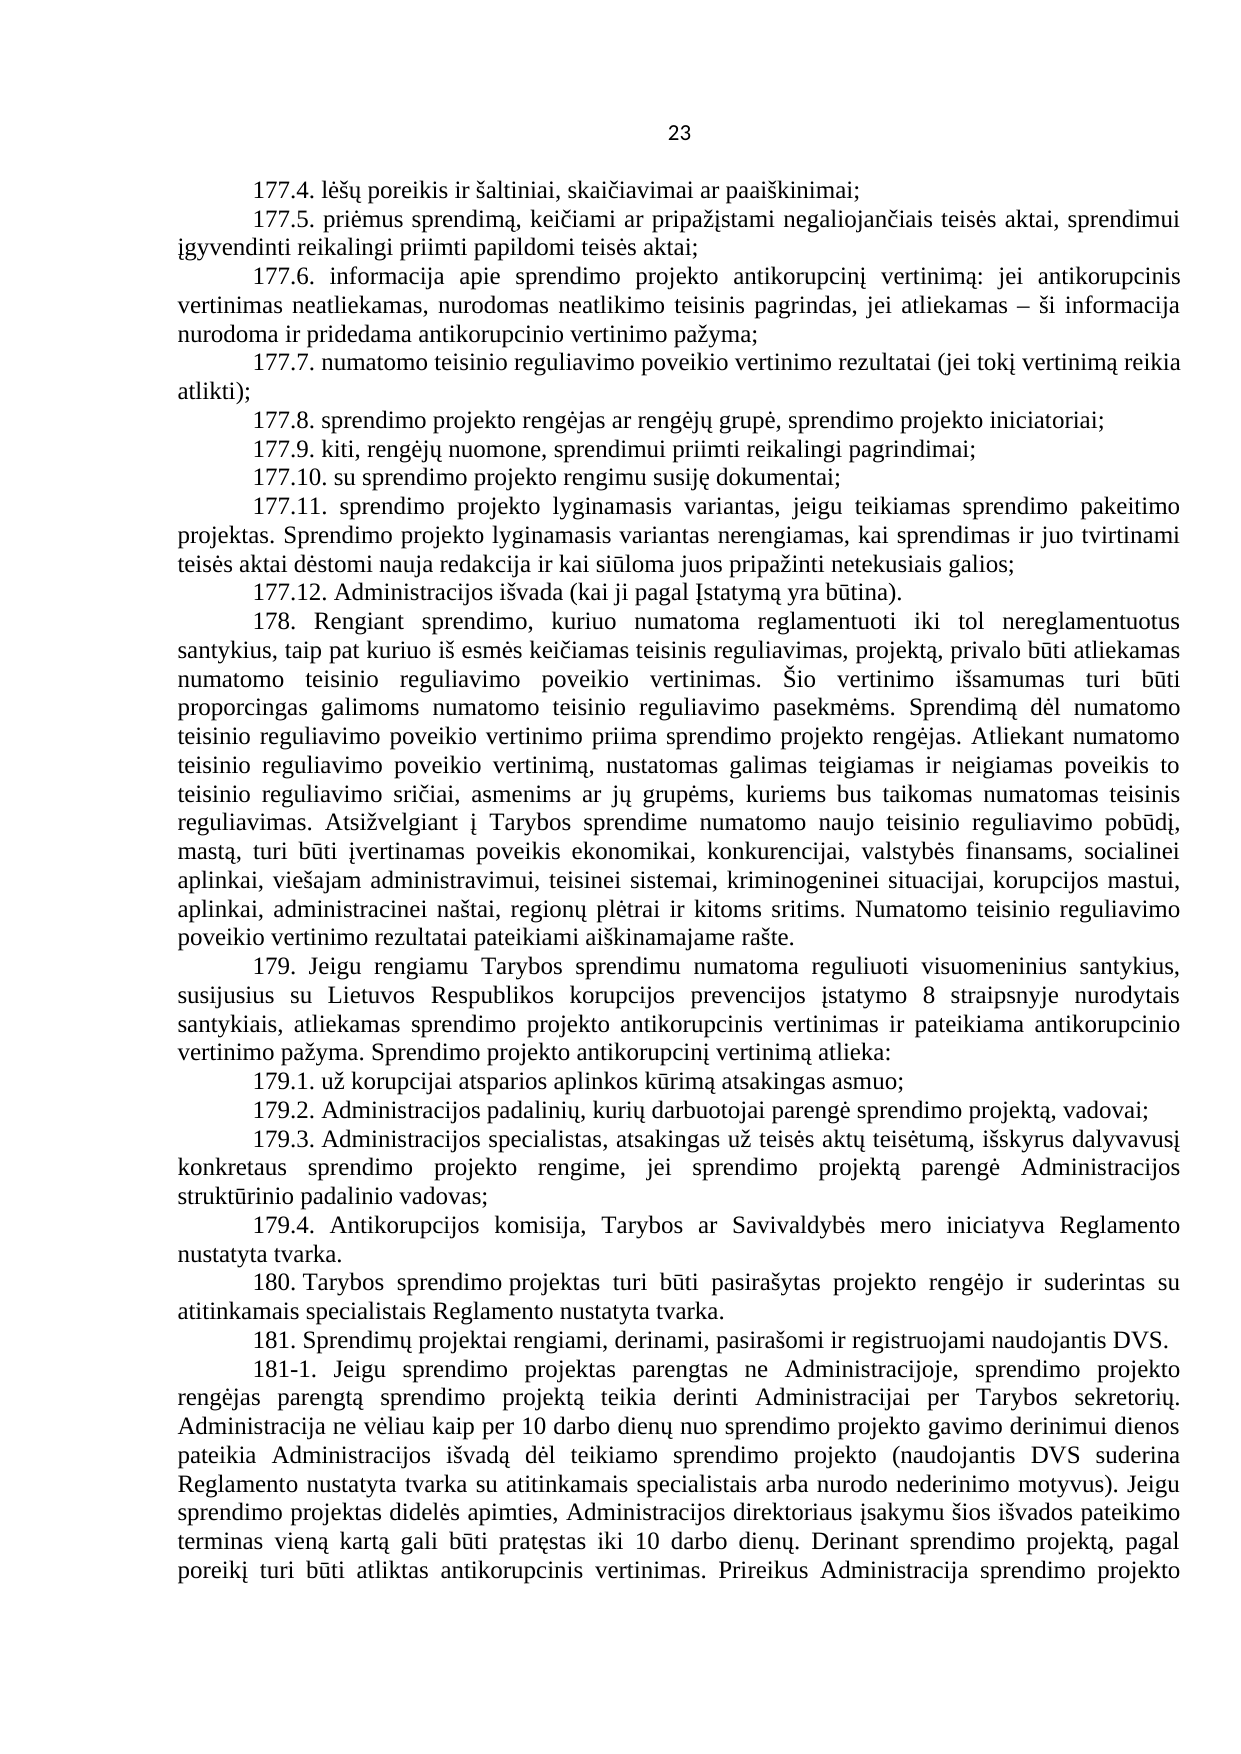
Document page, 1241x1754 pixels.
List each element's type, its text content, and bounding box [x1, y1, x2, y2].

text 177.4. lėšų poreikis ir šaltiniai, skaičiavimai ar paaiškinimai; [177, 175, 1181, 204]
text 177.11. sprendimo projekto lyginamasis variantas, jeigu teikiamas sprendimo pakeitimo projektas. Sprendimo projekto lyginamasis variantas nerengiamas, kai sprendimas ir juo tvirtinami teisės aktai dėstomi nauja redakcija ir kai siūloma juos pripažinti netekusiais galios; [177, 491, 1181, 577]
text 181-1. Jeigu sprendimo projektas parengtas ne Administracijoje, sprendimo projekto rengėjas parengtą sprendimo projektą teikia derinti Administracijai per Tarybos sekretorių. Administracija ne vėliau kaip per 10 darbo dienų nuo sprendimo projekto gavimo derinimui dienos pateikia Administracijos išvadą dėl teikiamo sprendimo projekto (naudojantis DVS suderina Reglamento nustatyta tvarka su atitinkamais specialistais arba nurodo nederinimo motyvus). Jeigu sprendimo projektas didelės apimties, Administracijos direktoriaus įsakymu šios išvados pateikimo terminas vieną kartą gali būti pratęstas iki 10 darbo dienų. Derinant sprendimo projektą, pagal poreikį turi būti atliktas antikorupcinis vertinimas. Prireikus Administracija sprendimo projekto [177, 1354, 1181, 1584]
text 179.3. Administracijos specialistas, atsakingas už teisės aktų teisėtumą, išskyrus dalyvavusį konkretaus sprendimo projekto rengime, jei sprendimo projektą parengė Administracijos struktūrinio padalinio vadovas; [177, 1124, 1181, 1210]
text 181. Sprendimų projektai rengiami, derinami, pasirašomi ir registruojami naudojantis DVS. [177, 1325, 1181, 1354]
text 177.12. Administracijos išvada (kai ji pagal Įstatymą yra būtina). [177, 577, 1181, 606]
text 180. Tarybos sprendimo projektas turi būti pasirašytas projekto rengėjo ir suderintas su atitinkamais specialistais Reglamento nustatyta tvarka. [177, 1267, 1181, 1325]
text 178. Rengiant sprendimo, kuriuo numatoma reglamentuoti iki tol nereglamentuotus santykius, taip pat kuriuo iš esmės keičiamas teisinis reguliavimas, projektą, privalo būti atliekamas numatomo teisinio reguliavimo poveikio vertinimas. Šio vertinimo išsamumas turi būti proporcingas galimoms numatomo teisinio reguliavimo pasekmėms. Sprendimą dėl numatomo teisinio reguliavimo poveikio vertinimo priima sprendimo projekto rengėjas. Atliekant numatomo teisinio reguliavimo poveikio vertinimą, nustatomas galimas teigiamas ir neigiamas poveikis to teisinio reguliavimo sričiai, asmenims ar jų grupėms, kuriems bus taikomas numatomas teisinis reguliavimas. Atsižvelgiant į Tarybos sprendime numatomo naujo teisinio reguliavimo pobūdį, mastą, turi būti įvertinamas poveikis ekonomikai, konkurencijai, valstybės finansams, socialinei aplinkai, viešajam administravimui, teisinei sistemai, kriminogeninei situacijai, korupcijos mastui, aplinkai, administracinei naštai, regionų plėtrai ir kitoms sritims. Numatomo teisinio reguliavimo poveikio vertinimo rezultatai pateikiami aiškinamajame rašte. [177, 606, 1181, 951]
text 177.10. su sprendimo projekto rengimu susiję dokumentai; [177, 462, 1181, 491]
text 179.1. už korupcijai atsparios aplinkos kūrimą atsakingas asmuo; [177, 1066, 1181, 1095]
text 179. Jeigu rengiamu Tarybos sprendimu numatoma reguliuoti visuomeninius santykius, susijusius su Lietuvos Respublikos korupcijos prevencijos įstatymo 8 straipsnyje nurodytais santykiais, atliekamas sprendimo projekto antikorupcinis vertinimas ir pateikiama antikorupcinio vertinimo pažyma. Sprendimo projekto antikorupcinį vertinimą atlieka: [177, 951, 1181, 1066]
text 177.9. kiti, rengėjų nuomone, sprendimui priimti reikalingi pagrindimai; [177, 434, 1181, 462]
text 177.6. informacija apie sprendimo projekto antikorupcinį vertinimą: jei antikorupcinis vertinimas neatliekamas, nurodomas neatlikimo teisinis pagrindas, jei atliekamas – ši informacija nurodoma ir pridedama antikorupcinio vertinimo pažyma; [177, 261, 1181, 347]
text 179.4. Antikorupcijos komisija, Tarybos ar Savivaldybės mero iniciatyva Reglamento nustatyta tvarka. [177, 1210, 1181, 1267]
text 177.7. numatomo teisinio reguliavimo poveikio vertinimo rezultatai (jei tokį vertinimą reikia atlikti); [177, 347, 1181, 405]
text 177.8. sprendimo projekto rengėjas ar rengėjų grupė, sprendimo projekto iniciatoriai; [177, 405, 1181, 434]
text 177.5. priėmus sprendimą, keičiami ar pripažįstami negaliojančiais teisės aktai, sprendimui įgyvendinti reikalingi priimti papildomi teisės aktai; [177, 204, 1181, 261]
text 179.2. Administracijos padalinių, kurių darbuotojai parengė sprendimo projektą, vadovai; [177, 1095, 1181, 1124]
